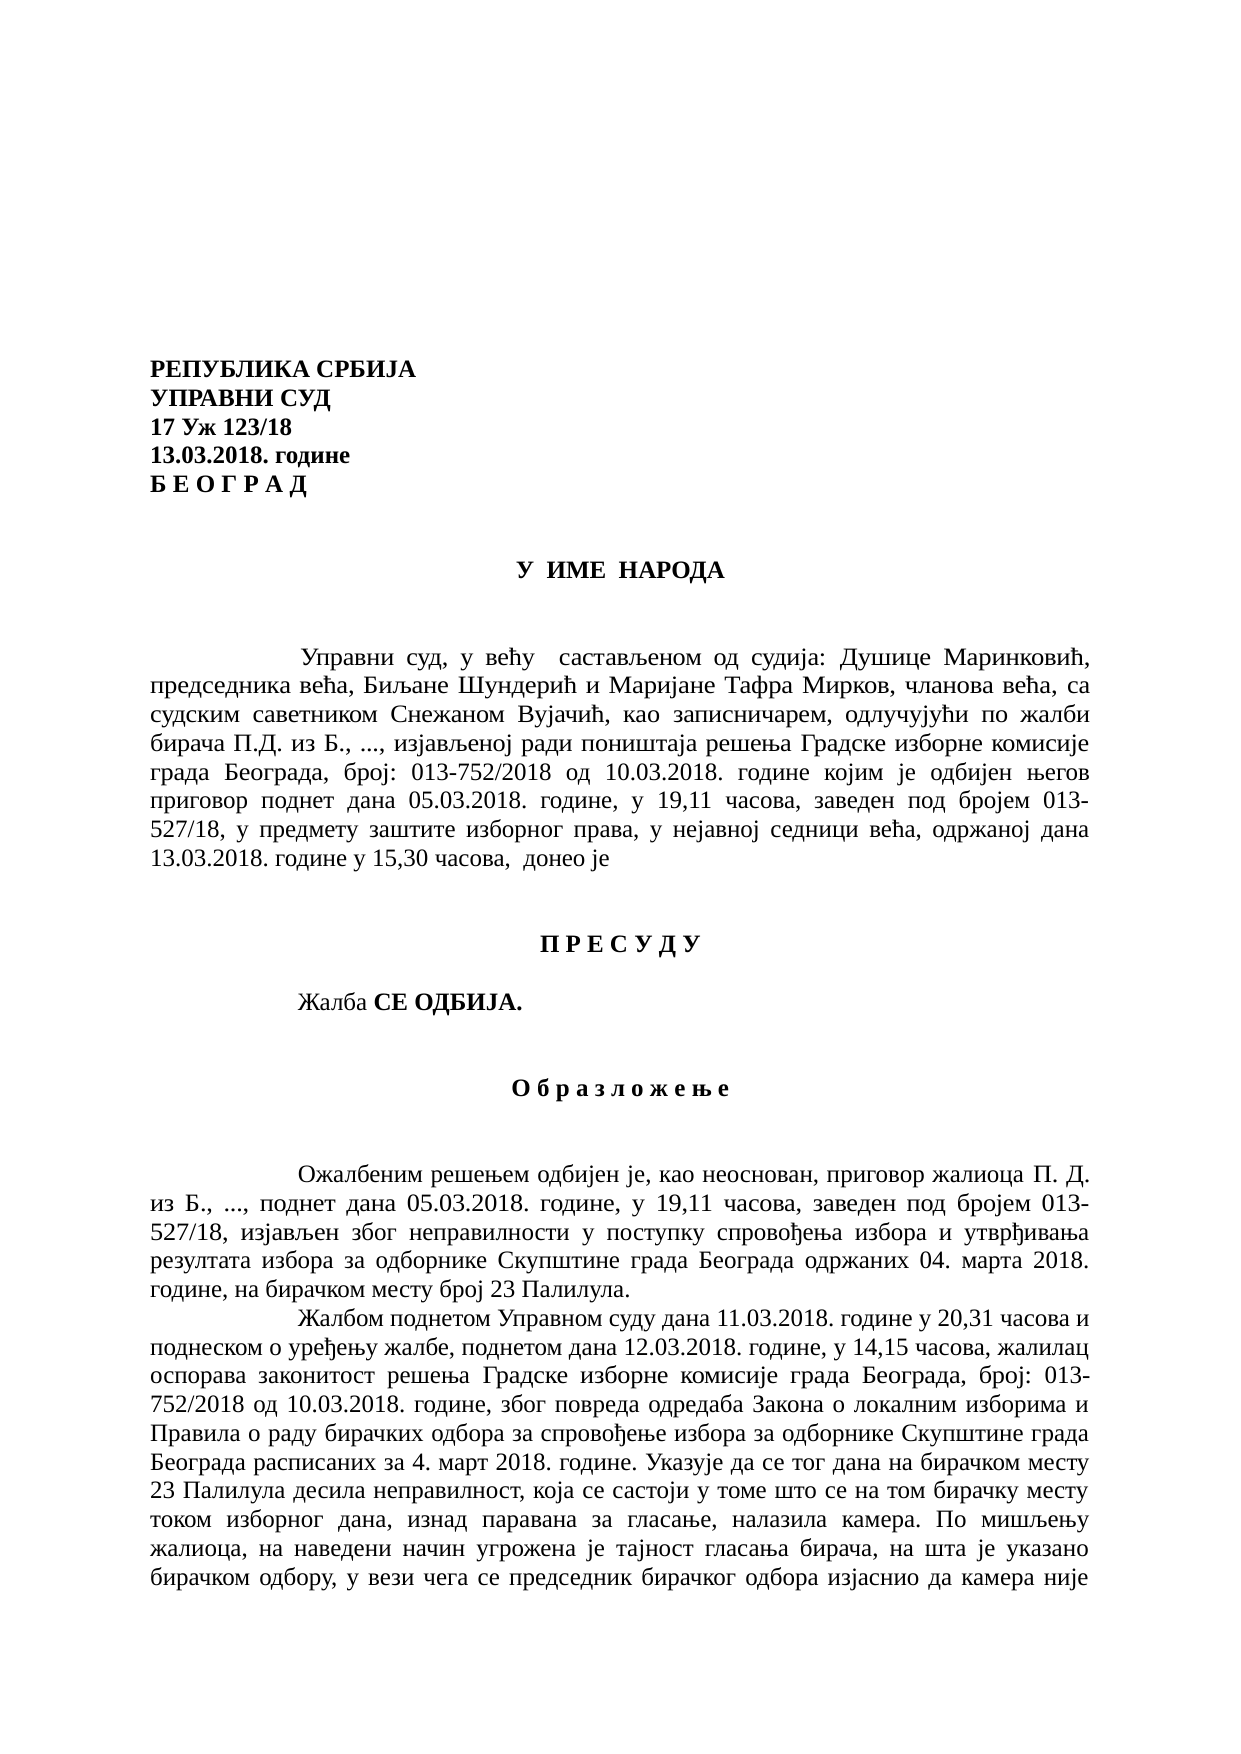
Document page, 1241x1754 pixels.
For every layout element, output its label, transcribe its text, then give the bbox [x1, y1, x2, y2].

text О б р а з л о ж е њ е [150, 1073, 1090, 1102]
text У ИМЕ НАРОДА [150, 555, 1090, 584]
text Жалба СЕ ОДБИЈА. [150, 987, 1090, 1015]
text РЕПУБЛИКА СРБИЈА [150, 148, 1090, 383]
text Управни суд, у већу састављеном од судија: Душице Маринковић, председника већа, Биљане Шундерић и Маријане Тафра Мирков, чланова већа, са судским саветником Снежаном Вујачић, као записничарем, одлучујући по жалби бирача П.Д. из Б., ..., изјављеној ради поништаја решења Градске изборне комисије града Београда, број: 013-752/2018 од 10.03.2018. године којим је одбијен његов приговор поднет дана 05.03.2018. године, у 19,11 часова, заведен под бројем 013-527/18, у предмету заштите изборног права, у нејавној седници већа, одржаној дана 13.03.2018. године у 15,30 часова, донео је [150, 642, 1090, 872]
text Ожалбеним решењем одбијен је, као неоснован, приговор жалиоца П. Д. из Б., ..., поднет дана 05.03.2018. године, у 19,11 часова, заведен под бројем 013-527/18, изјављен због неправилности у поступку спровођења избора и утврђивања резултата избора за одборнике Скупштине града Београда одржаних 04. марта 2018. године, на бирачком месту број 23 Палилула. [150, 1159, 1090, 1303]
text П Р Е С У Д У [150, 929, 1090, 958]
text Б Е О Г Р А Д [150, 469, 1090, 498]
text Жалбом поднетом Управном суду дана 11.03.2018. године у 20,31 часова и поднеском о уређењу жалбе, поднетом дана 12.03.2018. године, у 14,15 часова, жалилац оспорава законитост решења Градске изборне комисије града Београда, број: 013-752/2018 од 10.03.2018. године, због повреда одредаба Закона о локалним изборима и Правила о раду бирачких одбора за спровођење избора за одборнике Скупштине града Београда расписаних за 4. март 2018. године. Указује да се тог дана на бирачком месту 23 Палилула десила неправилност, која се састоји у томе што се на том бирачку месту током изборног дана, изнад паравана за гласање, налазила камера. По мишљењу жалиоца, на наведени начин угрожена је тајност гласања бирача, на шта је указано бирачком одбору, у вези чега се председник бирачког одбора изјаснио да камера није [150, 1303, 1090, 1590]
text 13.03.2018. године [150, 440, 1090, 469]
text УПРАВНИ СУД [150, 383, 1090, 412]
text 17 Уж 123/18 [150, 412, 1090, 440]
